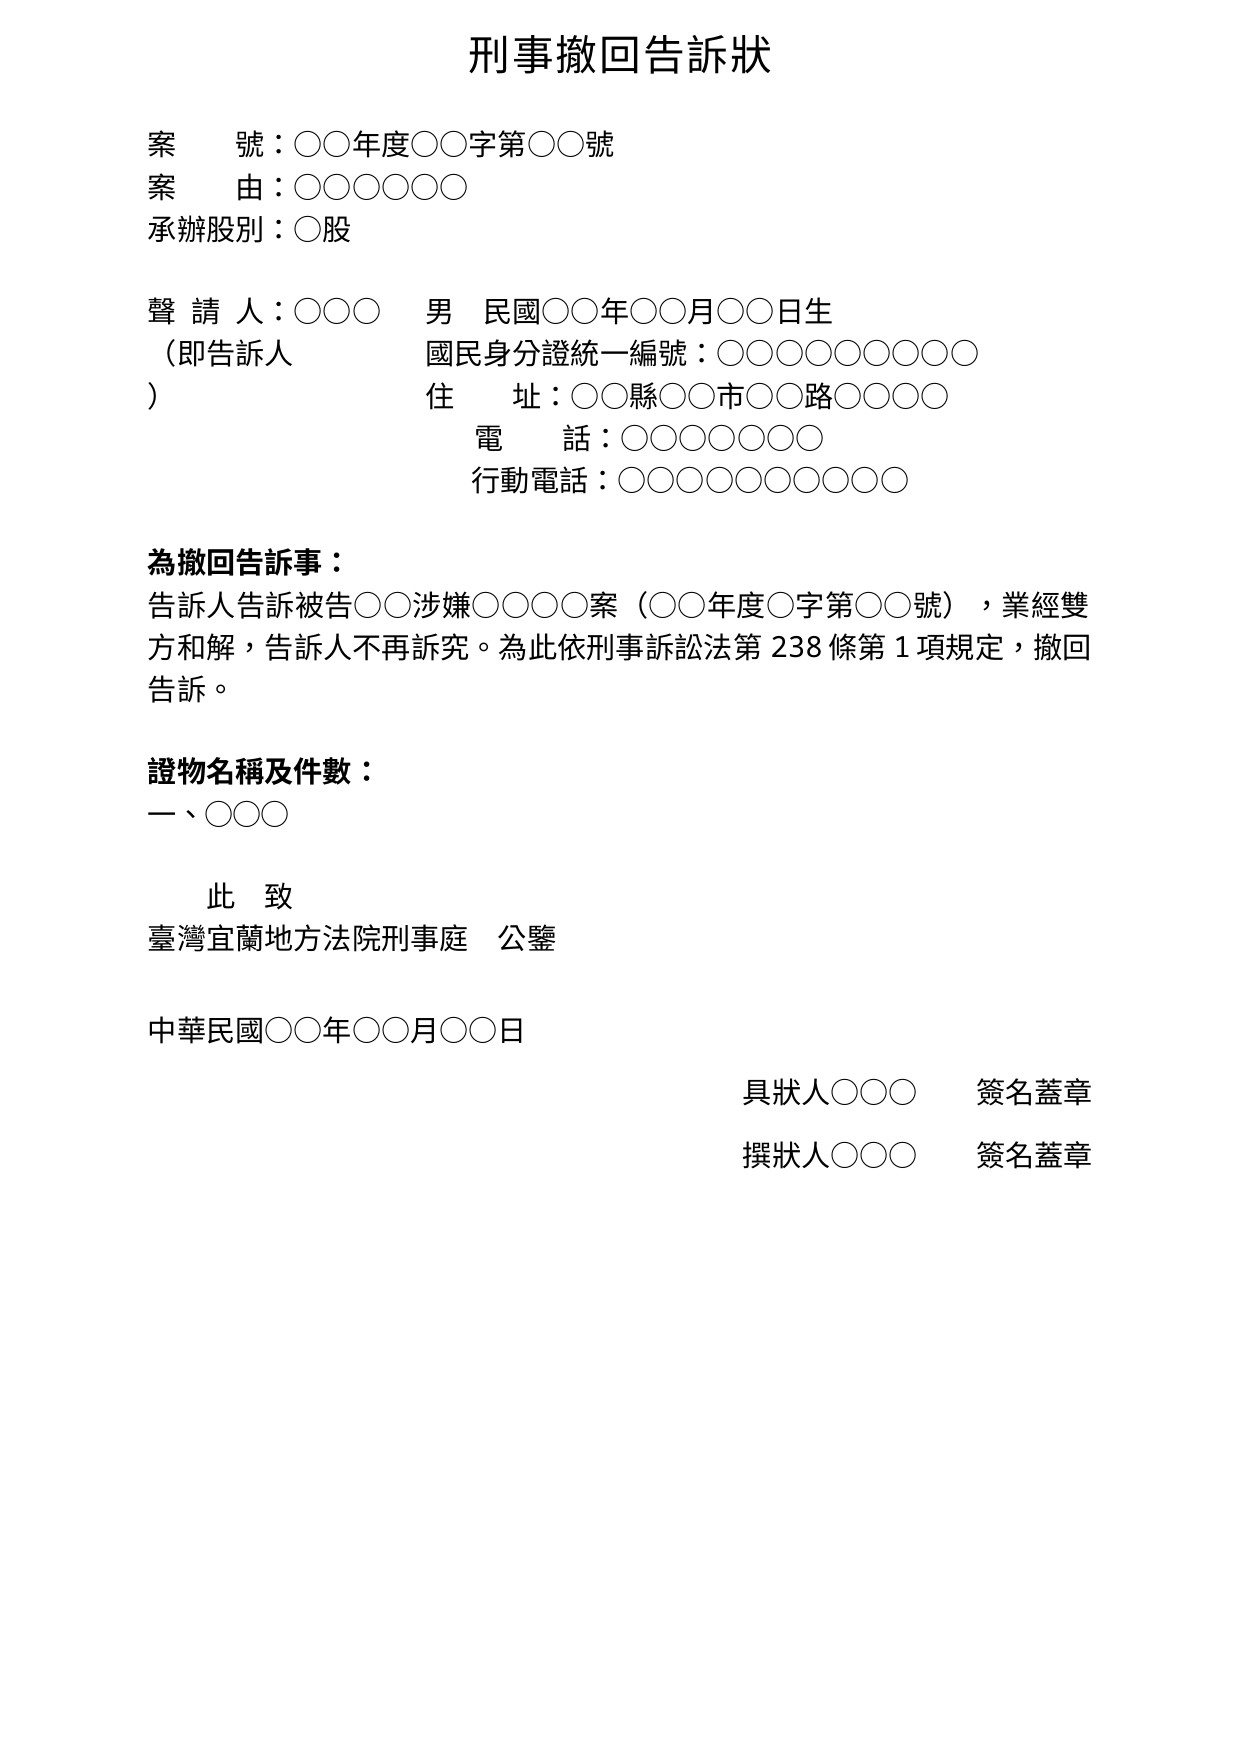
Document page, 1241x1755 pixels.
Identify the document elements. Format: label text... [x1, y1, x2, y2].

text 具狀人○○○ 簽名蓋章 [148, 1060, 1093, 1122]
text 撰狀人○○○ 簽名蓋章 [148, 1122, 1093, 1185]
text 臺灣宜蘭地方法院刑事庭 公鑒 [148, 915, 1093, 958]
text 電 話：○○○○○○○ [148, 415, 1093, 458]
text 證物名稱及件數： [148, 749, 1093, 791]
text （即告訴人 國民身分證統一編號：○○○○○○○○○ [148, 331, 1093, 373]
text 中華民國○○年○○月○○日 [148, 997, 1093, 1060]
text 此 致 [148, 873, 1093, 915]
text 一、○○○ [148, 791, 1093, 833]
text ） 住 址：○○縣○○市○○路○○○○ [148, 373, 1093, 415]
text 告訴人告訴被告○○涉嫌○○○○案（○○年度○字第○○號），業經雙方和解，告訴人不再訴究。為此依刑事訴訟法第238條第1項規定，撤回告訴。 [148, 582, 1093, 709]
text 聲 請 人：○○○ 男 民國○○年○○月○○日生 [148, 288, 1093, 331]
text 刑事撤回告訴狀 [148, 22, 1093, 82]
text 案 由：○○○○○○ [148, 164, 1093, 207]
text 承辦股別：○股 [148, 207, 1093, 249]
text 案 號：○○年度○○字第○○號 [148, 122, 1093, 164]
text 行動電話：○○○○○○○○○○ [191, 458, 1093, 500]
text 為撤回告訴事： [148, 540, 1093, 582]
